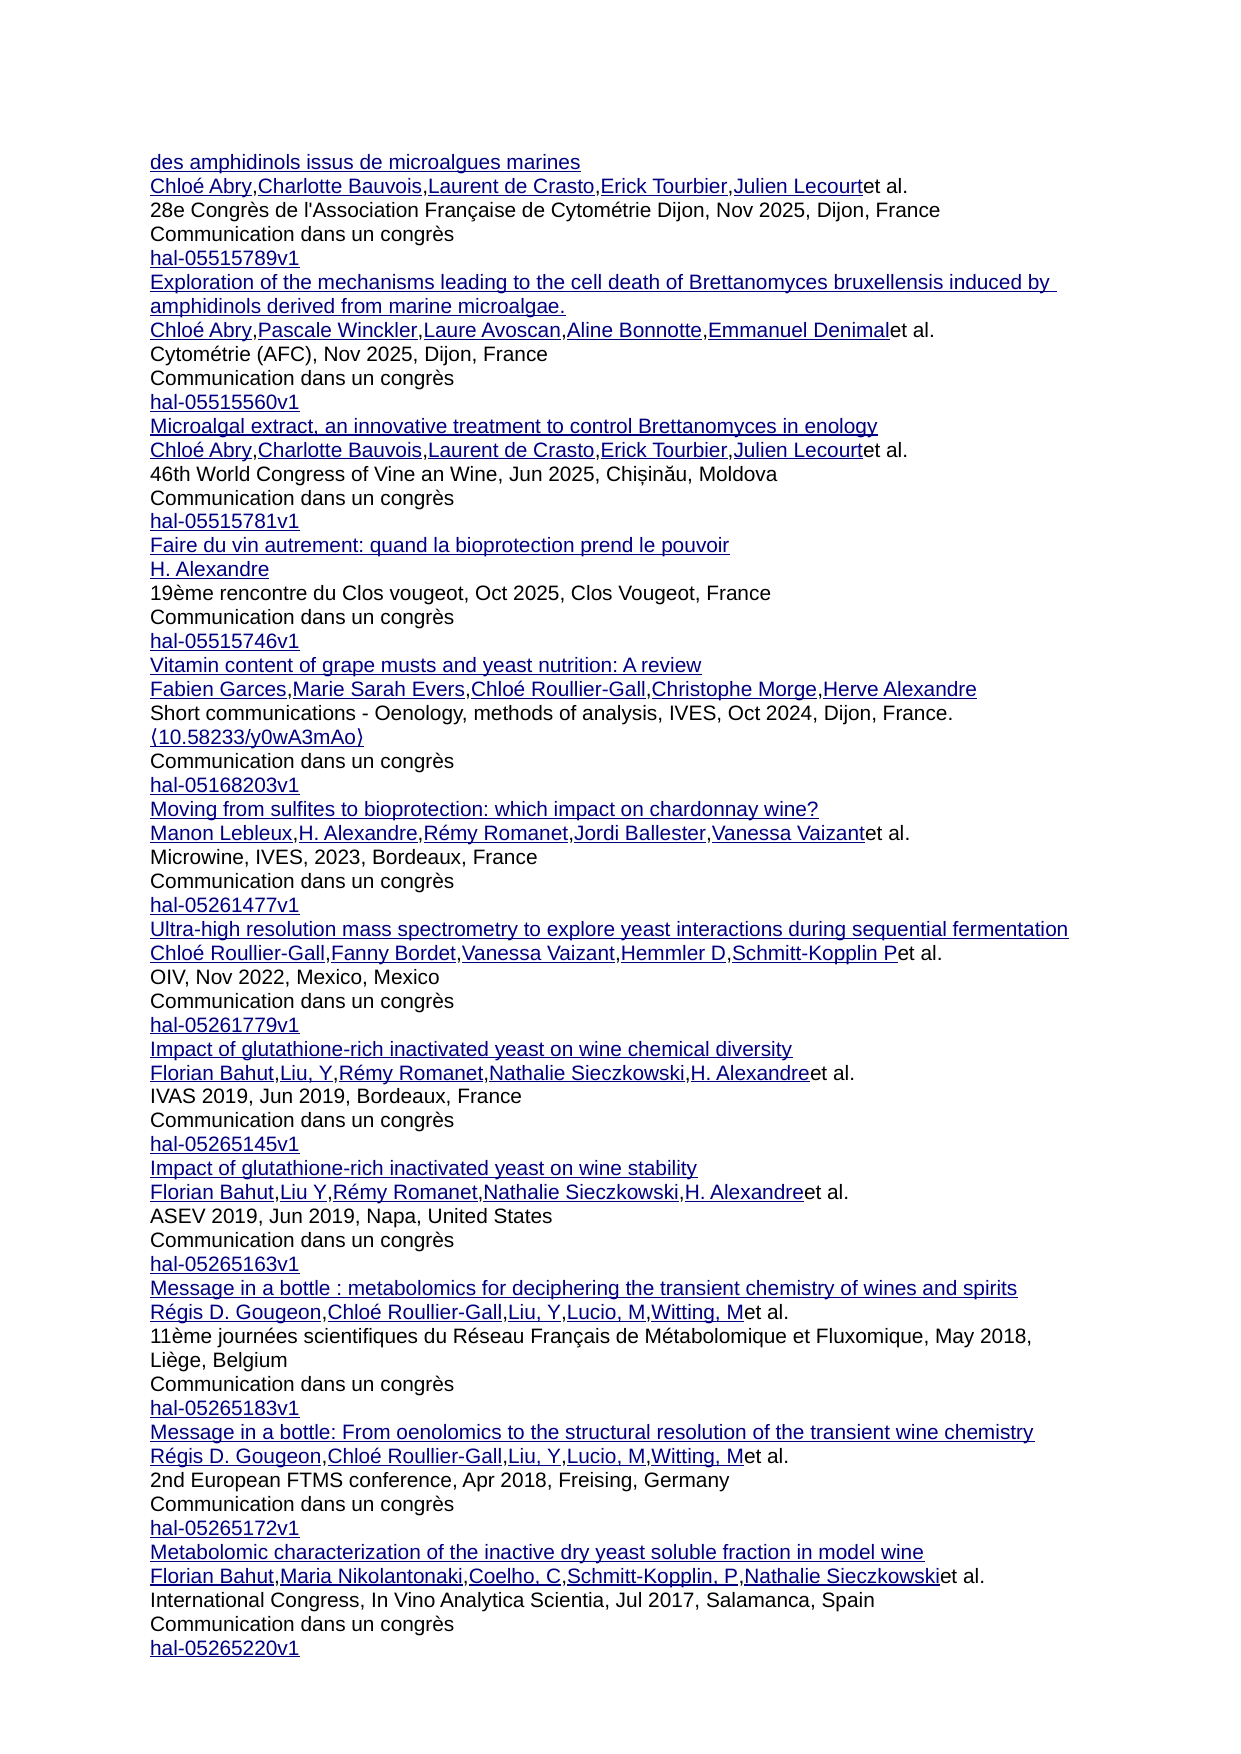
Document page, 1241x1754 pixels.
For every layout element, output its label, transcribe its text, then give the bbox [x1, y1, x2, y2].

table_cell Moving from sulfites to bioprotection: which impact on chardonnay wine? Manon Lebleux,H. Alexandre,Rémy Romanet,Jordi Ballester,Vanessa Vaizantet al. Microwine, IVES, 2023, Bordeaux, France Communication dans un congrès hal-05261477v1 [150, 797, 1090, 917]
table_cell Metabolomic characterization of the inactive dry yeast soluble fraction in model wine Florian Bahut,Maria Nikolantonaki,Coelho, C,Schmitt-Kopplin, P,Nathalie Sieczkowskiet al. International Congress, In Vino Analytica Scientia, Jul 2017, Salamanca, Spain Communication dans un congrès hal-05265220v1 [150, 1540, 1090, 1659]
table_cell Faire du vin autrement: quand la bioprotection prend le pouvoir H. Alexandre 19ème rencontre du Clos vougeot, Oct 2025, Clos Vougeot, France Communication dans un congrès hal-05515746v1 [150, 533, 1090, 653]
table_cell Impact of glutathione-rich inactivated yeast on wine stability Florian Bahut,Liu Y,Rémy Romanet,Nathalie Sieczkowski,H. Alexandreet al. ASEV 2019, Jun 2019, Napa, United States Communication dans un congrès hal-05265163v1 [150, 1156, 1090, 1276]
table_cell Ultra-high resolution mass spectrometry to explore yeast interactions during sequential fermentation Chloé Roullier-Gall,Fanny Bordet,Vanessa Vaizant,Hemmler D,Schmitt-Kopplin Pet al. OIV, Nov 2022, Mexico, Mexico Communication dans un congrès hal-05261779v1 [150, 917, 1090, 1036]
table_cell Message in a bottle : metabolomics for deciphering the transient chemistry of wines and spirits Régis D. Gougeon,Chloé Roullier-Gall,Liu, Y,Lucio, M,Witting, Met al. 11ème journées scientifiques du Réseau Français de Métabolomique et Fluxomique, May 2018, Liège, Belgium Communication dans un congrès hal-05265183v1 [150, 1276, 1090, 1420]
table_cell Exploration des mécanismes menant à ma mort cellulaire de Brettanomyces bruxellensis induits par des amphidinols issus de microalgues marines Chloé Abry,Charlotte Bauvois,Laurent de Crasto,Erick Tourbier,Julien Lecourtet al. 28e Congrès de l'Association Française de Cytométrie Dijon, Nov 2025, Dijon, France Communication dans un congrès hal-05515789v1 [150, 150, 1090, 270]
table_cell Message in a bottle: From oenolomics to the structural resolution of the transient wine chemistry Régis D. Gougeon,Chloé Roullier-Gall,Liu, Y,Lucio, M,Witting, Met al. 2nd European FTMS conference, Apr 2018, Freising, Germany Communication dans un congrès hal-05265172v1 [150, 1420, 1090, 1539]
table_cell Impact of glutathione-rich inactivated yeast on wine chemical diversity Florian Bahut,Liu, Y,Rémy Romanet,Nathalie Sieczkowski,H. Alexandreet al. IVAS 2019, Jun 2019, Bordeaux, France Communication dans un congrès hal-05265145v1 [150, 1036, 1090, 1156]
table_cell Exploration of the mechanisms leading to the cell death of Brettanomyces bruxellensis induced by amphidinols derived from marine microalgae. Chloé Abry,Pascale Winckler,Laure Avoscan,Aline Bonnotte,Emmanuel Denimalet al. Cytométrie (AFC), Nov 2025, Dijon, France Communication dans un congrès hal-05515560v1 [150, 270, 1090, 413]
table_cell Microalgal extract, an innovative treatment to control Brettanomyces in enology Chloé Abry,Charlotte Bauvois,Laurent de Crasto,Erick Tourbier,Julien Lecourtet al. 46th World Congress of Vine an Wine, Jun 2025, Chișinău, Moldova Communication dans un congrès hal-05515781v1 [150, 414, 1090, 533]
table_cell Vitamin content of grape musts and yeast nutrition: A review Fabien Garces,Marie Sarah Evers,Chloé Roullier-Gall,Christophe Morge,Herve Alexandre Short communications - Oenology, methods of analysis, IVES, Oct 2024, Dijon, France. ⟨10.58233/y0wA3mAo⟩ Communication dans un congrès hal-05168203v1 [150, 653, 1090, 797]
